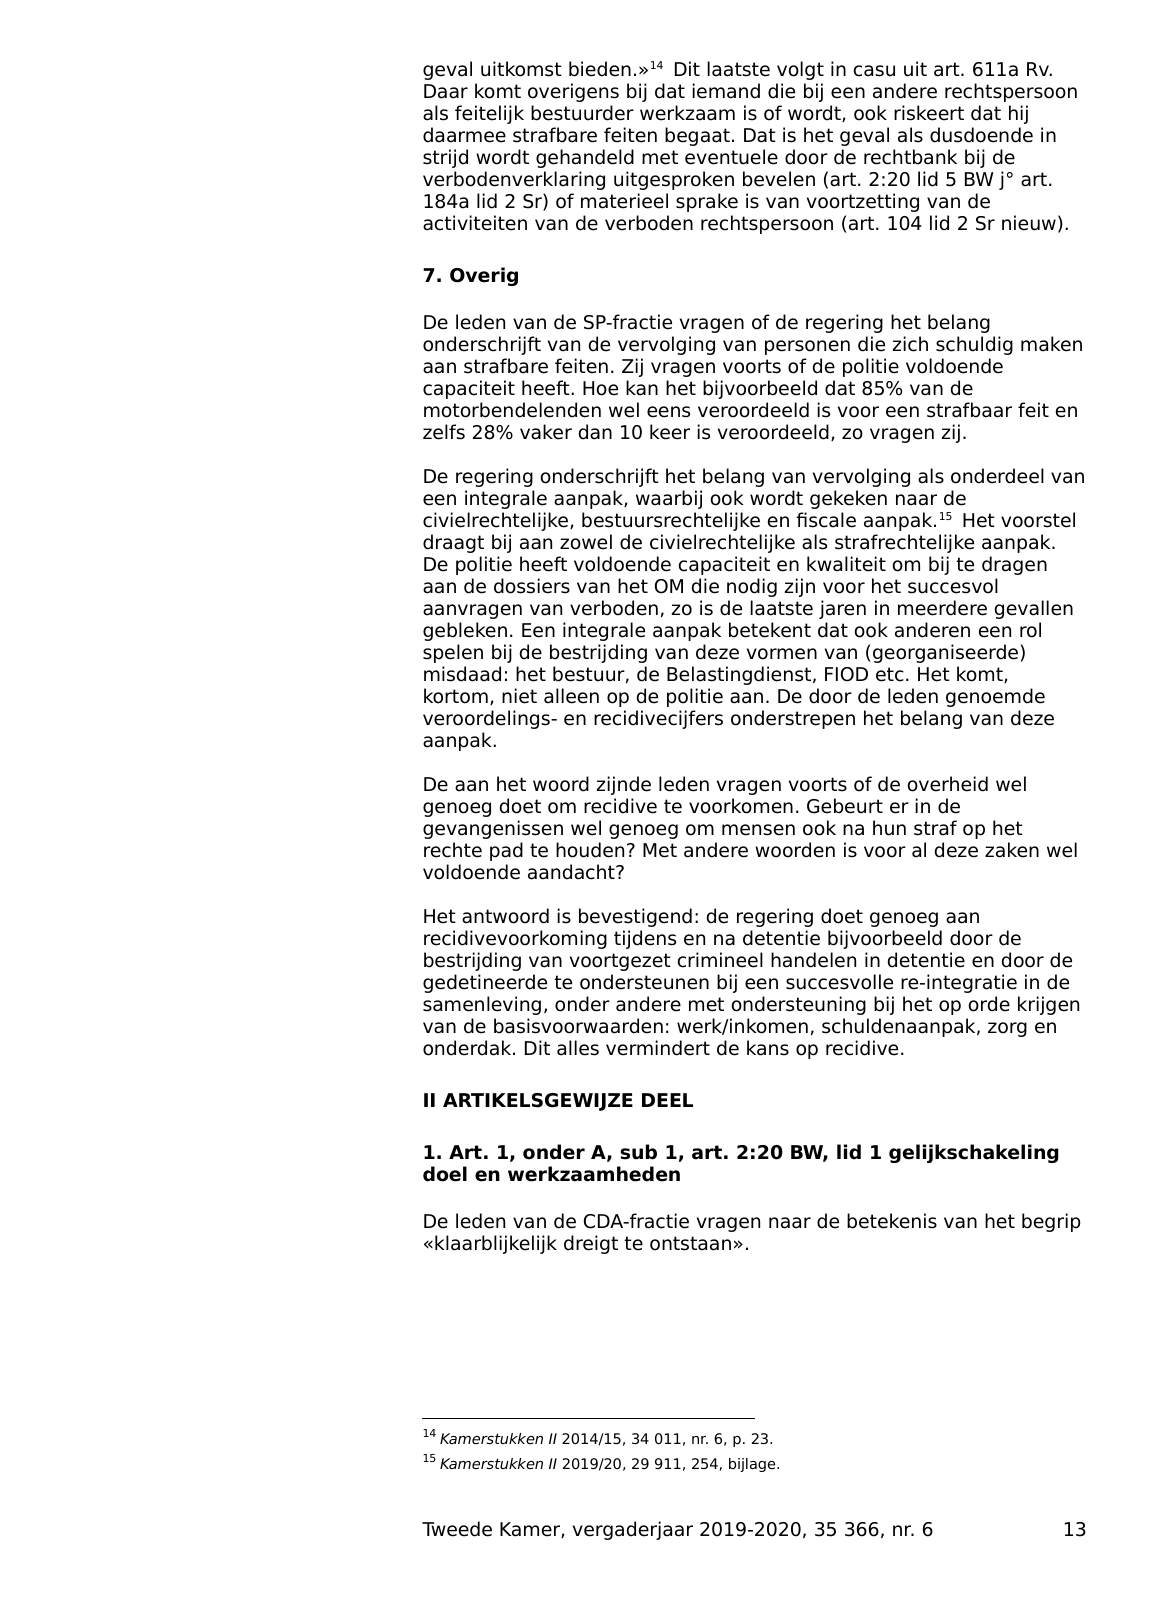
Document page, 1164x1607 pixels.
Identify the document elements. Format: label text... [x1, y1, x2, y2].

text Kamerstukken II 2019/20, 29 911, 254, bijlage. [422, 1452, 1087, 1474]
subtitle 1. Art. 1, onder A, sub 1, art. 2:20 BW, lid 1 gelijkschakeling doel en werkzaamheden [422, 1142, 1087, 1186]
text De regering onderschrijft het belang van vervolging als onderdeel van een integrale aanpak, waarbij ook wordt gekeken naar de civielrechtelijke, bestuursrechtelijke en fiscale aanpak. Het voorstel draagt bij aan zowel de civielrechtelijke als strafrechtelijke aanpak. De politie heeft voldoende capaciteit en kwaliteit om bij te dragen aan de dossiers van het OM die nodig zijn voor het succesvol aanvragen van verboden, zo is de laatste jaren in meerdere gevallen gebleken. Een integrale aanpak betekent dat ook anderen een rol spelen bij de bestrijding van deze vormen van (georganiseerde) misdaad: het bestuur, de Belastingdienst, FIOD etc. Het komt, kortom, niet alleen op de politie aan. De door de leden genoemde veroordelings- en recidivecijfers onderstrepen het belang van deze aanpak. [422, 466, 1087, 752]
text De leden van de SP-fractie vragen of de regering het belang onderschrijft van de vervolging van personen die zich schuldig maken aan strafbare feiten. Zij vragen voorts of de politie voldoende capaciteit heeft. Hoe kan het bijvoorbeeld dat 85% van de motorbendelenden wel eens veroordeeld is voor een strafbaar feit en zelfs 28% vaker dan 10 keer is veroordeeld, zo vragen zij. [422, 312, 1087, 444]
text Het antwoord is bevestigend: de regering doet genoeg aan recidivevoorkoming tijdens en na detentie bijvoorbeeld door de bestrijding van voortgezet crimineel handelen in detentie en door de gedetineerde te ondersteunen bij een succesvolle re-integratie in de samenleving, onder andere met ondersteuning bij het op orde krijgen van de basisvoorwaarden: werk/inkomen, schuldenaanpak, zorg en onderdak. Dit alles vermindert de kans op recidive. [422, 906, 1087, 1060]
text Kamerstukken II 2014/15, 34 011, nr. 6, p. 23. [422, 1427, 1087, 1449]
subtitle II ARTIKELSGEWIJZE DEEL [422, 1090, 1087, 1112]
text geval uitkomst bieden.» Dit laatste volgt in casu uit art. 611a Rv. Daar komt overigens bij dat iemand die bij een andere rechtspersoon als feitelijk bestuurder werkzaam is of wordt, ook riskeert dat hij daarmee strafbare feiten begaat. Dat is het geval als dusdoende in strijd wordt gehandeld met eventuele door de rechtbank bij de verbodenverklaring uitgesproken bevelen (art. 2:20 lid 5 BW j° art. 184a lid 2 Sr) of materieel sprake is van voortzetting van de activiteiten van de verboden rechtspersoon (art. 104 lid 2 Sr nieuw). [422, 59, 1087, 235]
subtitle 7. Overig [422, 265, 1087, 287]
text De leden van de CDA-fractie vragen naar de betekenis van het begrip «klaarblijkelijk dreigt te ontstaan». [422, 1211, 1087, 1255]
text De aan het woord zijnde leden vragen voorts of de overheid wel genoeg doet om recidive te voorkomen. Gebeurt er in de gevangenissen wel genoeg om mensen ook na hun straf op het rechte pad te houden? Met andere woorden is voor al deze zaken wel voldoende aandacht? [422, 774, 1087, 884]
